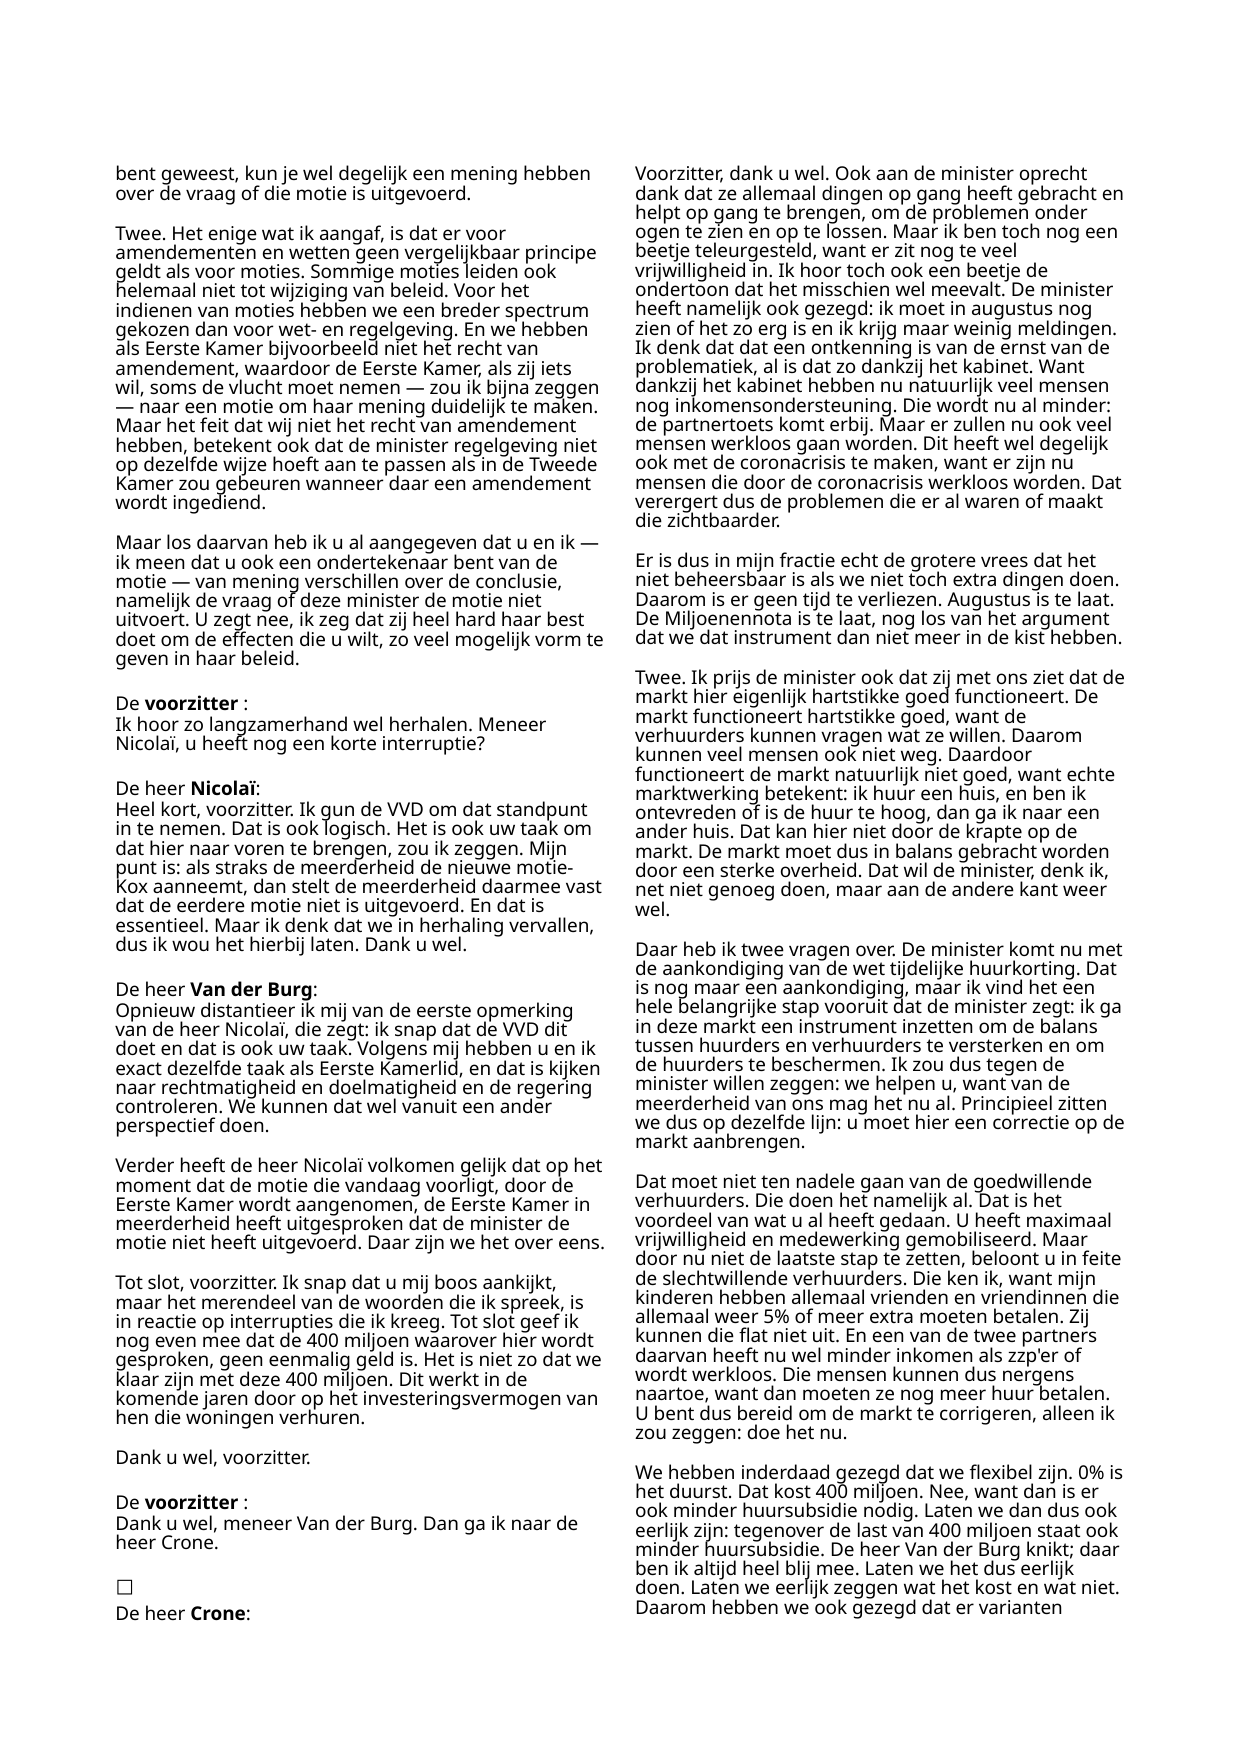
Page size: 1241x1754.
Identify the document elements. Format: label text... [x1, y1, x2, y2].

text De voorzitter : [115, 690, 605, 716]
text Er is dus in mijn fractie echt de grotere vrees dat het niet beheersbaar is als we niet toch extra dingen doen. Daarom is er geen tijd te verliezen. Augustus is te laat. De Miljoenennota is te laat, nog los van het argument dat we dat instrument dan niet meer in de kist hebben. [635, 552, 1125, 648]
text De heer Nicolaï: [115, 775, 605, 801]
text bent geweest, kun je wel degelijk een mening hebben over de vraag of die motie is uitgevoerd. [115, 165, 605, 204]
text Dat moet niet ten nadele gaan van de goedwillende verhuurders. Die doen het namelijk al. Dat is het voordeel van wat u al heeft gedaan. U heeft maximaal vrijwilligheid en medewerking gemobiliseerd. Maar door nu niet de laatste stap te zetten, beloont u in feite de slechtwillende verhuurders. Die ken ik, want mijn kinderen hebben allemaal vrienden en vriendinnen die allemaal weer 5% of meer extra moeten betalen. Zij kunnen die flat niet uit. En een van de twee partners daarvan heeft nu wel minder inkomen als zzp'er of wordt werkloos. Die mensen kunnen dus nergens naartoe, want dan moeten ze nog meer huur betalen. U bent dus bereid om de markt te corrigeren, alleen ik zou zeggen: doe het nu. [635, 1173, 1125, 1443]
text Daar heb ik twee vragen over. De minister komt nu met de aankondiging van de wet tijdelijke huurkorting. Dat is nog maar een aankondiging, maar ik vind het een hele belangrijke stap vooruit dat de minister zegt: ik ga in deze markt een instrument inzetten om de balans tussen huurders en verhuurders te versterken en om de huurders te beschermen. Ik zou dus tegen de minister willen zeggen: we helpen u, want van de meerderheid van ons mag het nu al. Principieel zitten we dus op dezelfde lijn: u moet hier een correctie op de markt aanbrengen. [635, 941, 1125, 1152]
text Maar los daarvan heb ik u al aangegeven dat u en ik — ik meen dat u ook een ondertekenaar bent van de motie — van mening verschillen over de conclusie, namelijk de vraag of deze minister de motie niet uitvoert. U zegt nee, ik zeg dat zij heel hard haar best doet om de effecten die u wilt, zo veel mogelijk vorm te geven in haar beleid. [115, 534, 605, 669]
text Heel kort, voorzitter. Ik gun de VVD om dat standpunt in te nemen. Dat is ook logisch. Het is ook uw taak om dat hier naar voren te brengen, zou ik zeggen. Mijn punt is: als straks de meerderheid de nieuwe motie-Kox aanneemt, dan stelt de meerderheid daarmee vast dat de eerdere motie niet is uitgevoerd. En dat is essentieel. Maar ik denk dat we in herhaling vervallen, dus ik wou het hierbij laten. Dank u wel. [115, 801, 605, 955]
text Voorzitter, dank u wel. Ook aan de minister oprecht dank dat ze allemaal dingen op gang heeft gebracht en helpt op gang te brengen, om de problemen onder ogen te zien en op te lossen. Maar ik ben toch nog een beetje teleurgesteld, want er zit nog te veel vrijwilligheid in. Ik hoor toch ook een beetje de ondertoon dat het misschien wel meevalt. De minister heeft namelijk ook gezegd: ik moet in augustus nog zien of het zo erg is en ik krijg maar weinig meldingen. Ik denk dat dat een ontkenning is van de ernst van de problematiek, al is dat zo dankzij het kabinet. Want dankzij het kabinet hebben nu natuurlijk veel mensen nog inkomensondersteuning. Die wordt nu al minder: de partnertoets komt erbij. Maar er zullen nu ook veel mensen werkloos gaan worden. Dit heeft wel degelijk ook met de coronacrisis te maken, want er zijn nu mensen die door de coronacrisis werkloos worden. Dat verergert dus de problemen die er al waren of maakt die zichtbaarder. [635, 165, 1125, 531]
text De heer Crone: [115, 1600, 605, 1626]
text ⬜ [115, 1574, 605, 1600]
text Twee. Het enige wat ik aangaf, is dat er voor amendementen en wetten geen vergelijkbaar principe geldt als voor moties. Sommige moties leiden ook helemaal niet tot wijziging van beleid. Voor het indienen van moties hebben we een breder spectrum gekozen dan voor wet- en regelgeving. En we hebben als Eerste Kamer bijvoorbeeld niet het recht van amendement, waardoor de Eerste Kamer, als zij iets wil, soms de vlucht moet nemen — zou ik bijna zeggen — naar een motie om haar mening duidelijk te maken. Maar het feit dat wij niet het recht van amendement hebben, betekent ook dat de minister regelgeving niet op dezelfde wijze hoeft aan te passen als in de Tweede Kamer zou gebeuren wanneer daar een amendement wordt ingediend. [115, 224, 605, 514]
text De heer Van der Burg: [115, 976, 605, 1002]
text Dank u wel, meneer Van der Burg. Dan ga ik naar de heer Crone. [115, 1515, 605, 1554]
text De voorzitter : [115, 1489, 605, 1515]
text Dank u wel, voorzitter. [115, 1449, 605, 1468]
text Ik hoor zo langzamerhand wel herhalen. Meneer Nicolaï, u heeft nog een korte interruptie? [115, 716, 605, 754]
text Verder heeft de heer Nicolaï volkomen gelijk dat op het moment dat de motie die vandaag voorligt, door de Eerste Kamer wordt aangenomen, de Eerste Kamer in meerderheid heeft uitgesproken dat de minister de motie niet heeft uitgevoerd. Daar zijn we het over eens. [115, 1157, 605, 1254]
text Opnieuw distantieer ik mij van de eerste opmerking van de heer Nicolaï, die zegt: ik snap dat de VVD dit doet en dat is ook uw taak. Volgens mij hebben u en ik exact dezelfde taak als Eerste Kamerlid, en dat is kijken naar rechtmatigheid en doelmatigheid en de regering controleren. We kunnen dat wel vanuit een ander perspectief doen. [115, 1002, 605, 1137]
text We hebben inderdaad gezegd dat we flexibel zijn. 0% is het duurst. Dat kost 400 miljoen. Nee, want dan is er ook minder huursubsidie nodig. Laten we dan dus ook eerlijk zijn: tegenover de last van 400 miljoen staat ook minder huursubsidie. De heer Van der Burg knikt; daar ben ik altijd heel blij mee. Laten we het dus eerlijk doen. Laten we eerlijk zeggen wat het kost en wat niet. Daarom hebben we ook gezegd dat er varianten [635, 1464, 1125, 1618]
text Twee. Ik prijs de minister ook dat zij met ons ziet dat de markt hier eigenlijk hartstikke goed functioneert. De markt functioneert hartstikke goed, want de verhuurders kunnen vragen wat ze willen. Daarom kunnen veel mensen ook niet weg. Daardoor functioneert de markt natuurlijk niet goed, want echte marktwerking betekent: ik huur een huis, en ben ik ontevreden of is de huur te hoog, dan ga ik naar een ander huis. Dat kan hier niet door de krapte op de markt. De markt moet dus in balans gebracht worden door een sterke overheid. Dat wil de minister, denk ik, net niet genoeg doen, maar aan de andere kant weer wel. [635, 669, 1125, 920]
text Tot slot, voorzitter. Ik snap dat u mij boos aankijkt, maar het merendeel van de woorden die ik spreek, is in reactie op interrupties die ik kreeg. Tot slot geef ik nog even mee dat de 400 miljoen waarover hier wordt gesproken, geen eenmalig geld is. Het is niet zo dat we klaar zijn met deze 400 miljoen. Dit werkt in de komende jaren door op het investeringsvermogen van hen die woningen verhuren. [115, 1274, 605, 1428]
